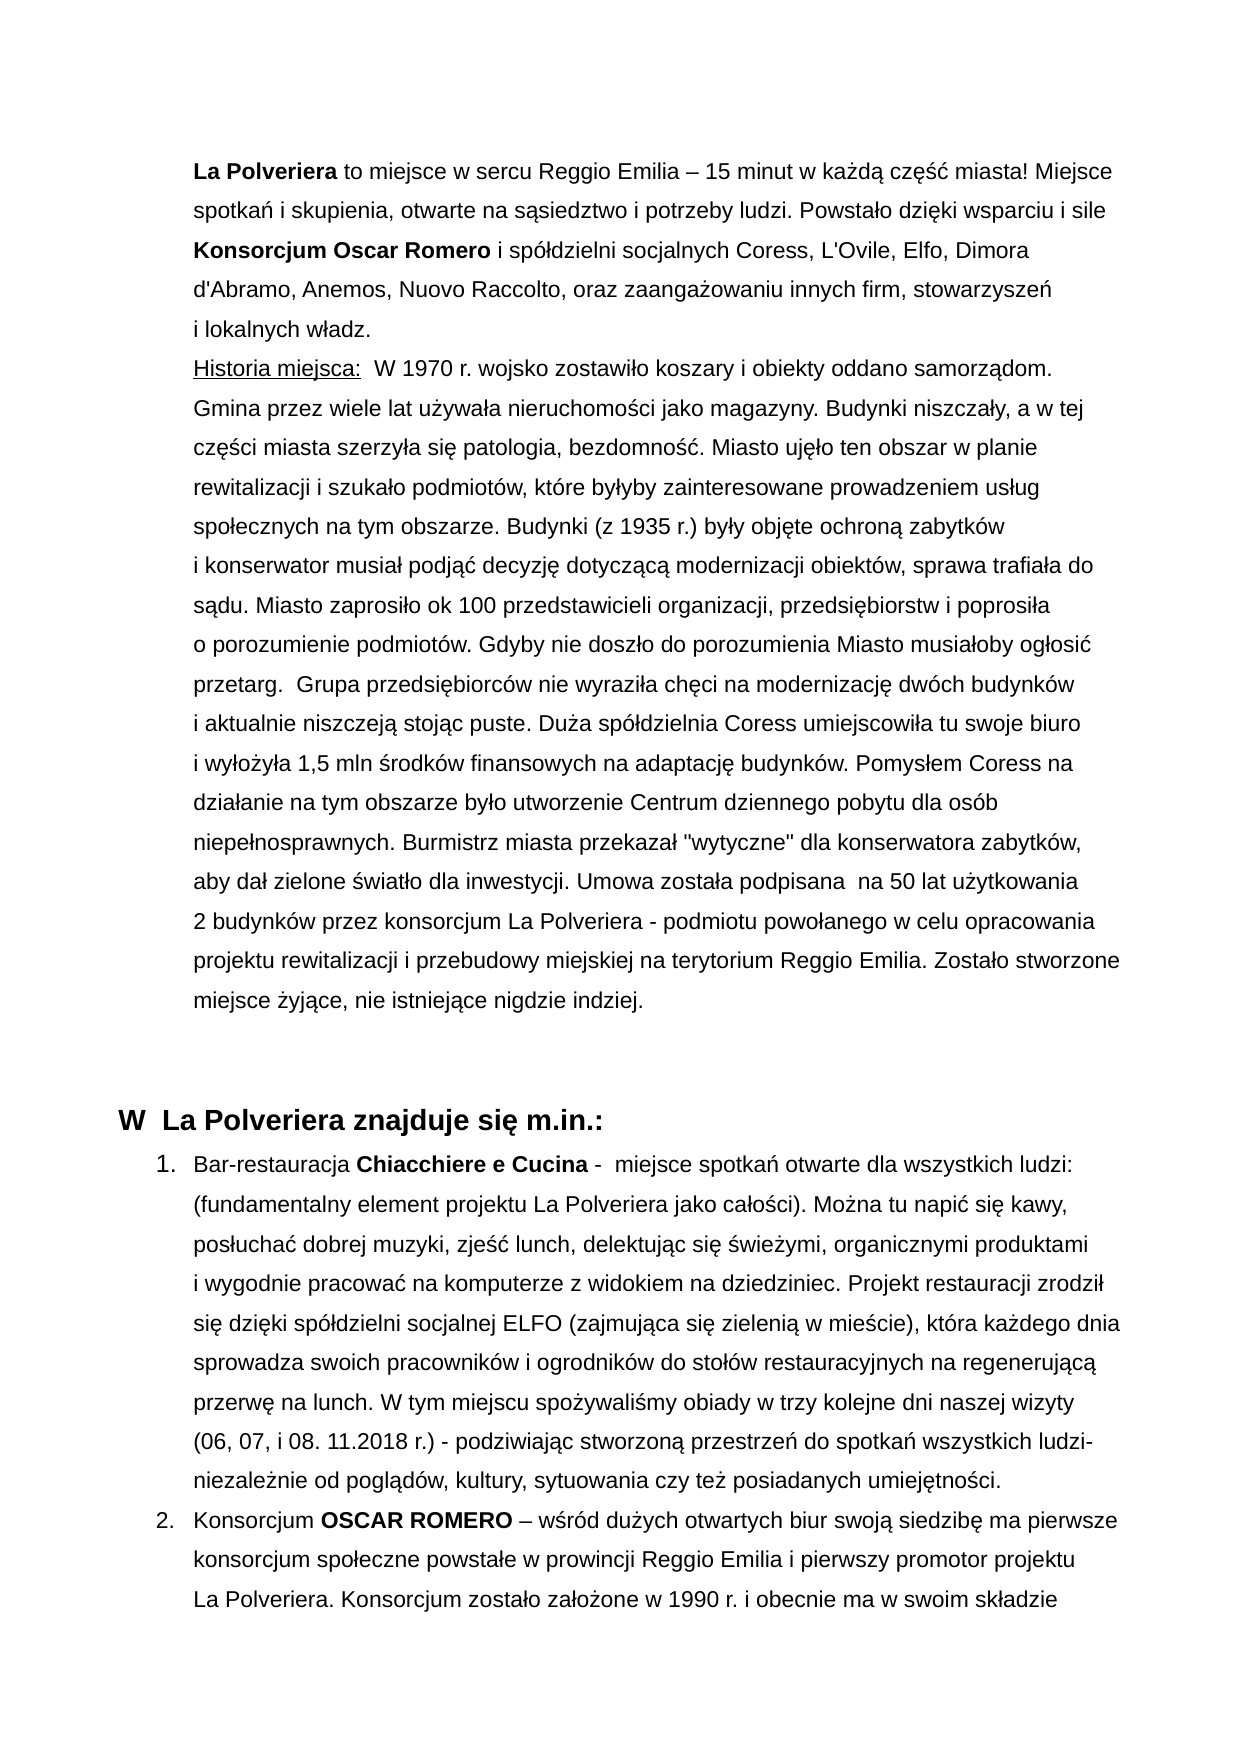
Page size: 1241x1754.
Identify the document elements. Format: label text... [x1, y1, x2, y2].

subtitle W La Polveriera znajduje się m.in.: [118, 1103, 1122, 1137]
list La Polveriera to miejsce w sercu Reggio Emilia – 15 minut w każdą część miasta! Miejsce spotkań i skupienia, otwarte na sąsiedztwo i potrzeby ludzi. Powstało dzięki wsparciu i sile Konsorcjum Oscar Romero i spółdzielni socjalnych Coress, L'Ovile, Elfo, Dimora d'Abramo, Anemos, Nuovo Raccolto, oraz zaangażowaniu innych firm, stowarzyszeń i lokalnych władz. [156, 158, 1122, 342]
list Historia miejsca: W 1970 r. wojsko zostawiło koszary i obiekty oddano samorządom. Gmina przez wiele lat używała nieruchomości jako magazyny. Budynki niszczały, a w tej części miasta szerzyła się patologia, bezdomność. Miasto ujęło ten obszar w planie rewitalizacji i szukało podmiotów, które byłyby zainteresowane prowadzeniem usług społecznych na tym obszarze. Budynki (z 1935 r.) były objęte ochroną zabytków i konserwator musiał podjąć decyzję dotyczącą modernizacji obiektów, sprawa trafiała do sądu. Miasto zaprosiło ok 100 przedstawicieli organizacji, przedsiębiorstw i poprosiła o porozumienie podmiotów. Gdyby nie doszło do porozumienia Miasto musiałoby ogłosić przetarg. Grupa przedsiębiorców nie wyraziła chęci na modernizację dwóch budynków i aktualnie niszczeją stojąc puste. Duża spółdzielnia Coress umiejscowiła tu swoje biuro i wyłożyła 1,5 mln środków finansowych na adaptację budynków. Pomysłem Coress na działanie na tym obszarze było utworzenie Centrum dziennego pobytu dla osób niepełnosprawnych. Burmistrz miasta przekazał "wytyczne" dla konserwatora zabytków, aby dał zielone światło dla inwestycji. Umowa została podpisana na 50 lat użytkowania 2 budynków przez konsorcjum La Polveriera - podmiotu powołanego w celu opracowania projektu rewitalizacji i przebudowy miejskiej na terytorium Reggio Emilia. Zostało stworzone miejsce żyjące, nie istniejące nigdzie indziej. [156, 355, 1122, 1013]
list Konsorcjum OSCAR ROMERO – wśród dużych otwartych biur swoją siedzibę ma pierwsze konsorcjum społeczne powstałe w prowincji Reggio Emilia i pierwszy promotor projektu La Polveriera. Konsorcjum zostało założone w 1990 r. i obecnie ma w swoim składzie [156, 1507, 1122, 1612]
list Bar-restauracja Chiacchiere e Cucina - miejsce spotkań otwarte dla wszystkich ludzi: (fundamentalny element projektu La Polveriera jako całości). Można tu napić się kawy, posłuchać dobrej muzyki, zjeść lunch, delektując się świeżymi, organicznymi produktami i wygodnie pracować na komputerze z widokiem na dziedziniec. Projekt restauracji zrodził się dzięki spółdzielni socjalnej ELFO (zajmująca się zielenią w mieście), która każdego dnia sprowadza swoich pracowników i ogrodników do stołów restauracyjnych na regenerującą przerwę na lunch. W tym miejscu spożywaliśmy obiady w trzy kolejne dni naszej wizyty (06, 07, i 08. 11.2018 r.) - podziwiając stworzoną przestrzeń do spotkań wszystkich ludzi- niezależnie od poglądów, kultury, sytuowania czy też posiadanych umiejętności. [156, 1149, 1122, 1494]
